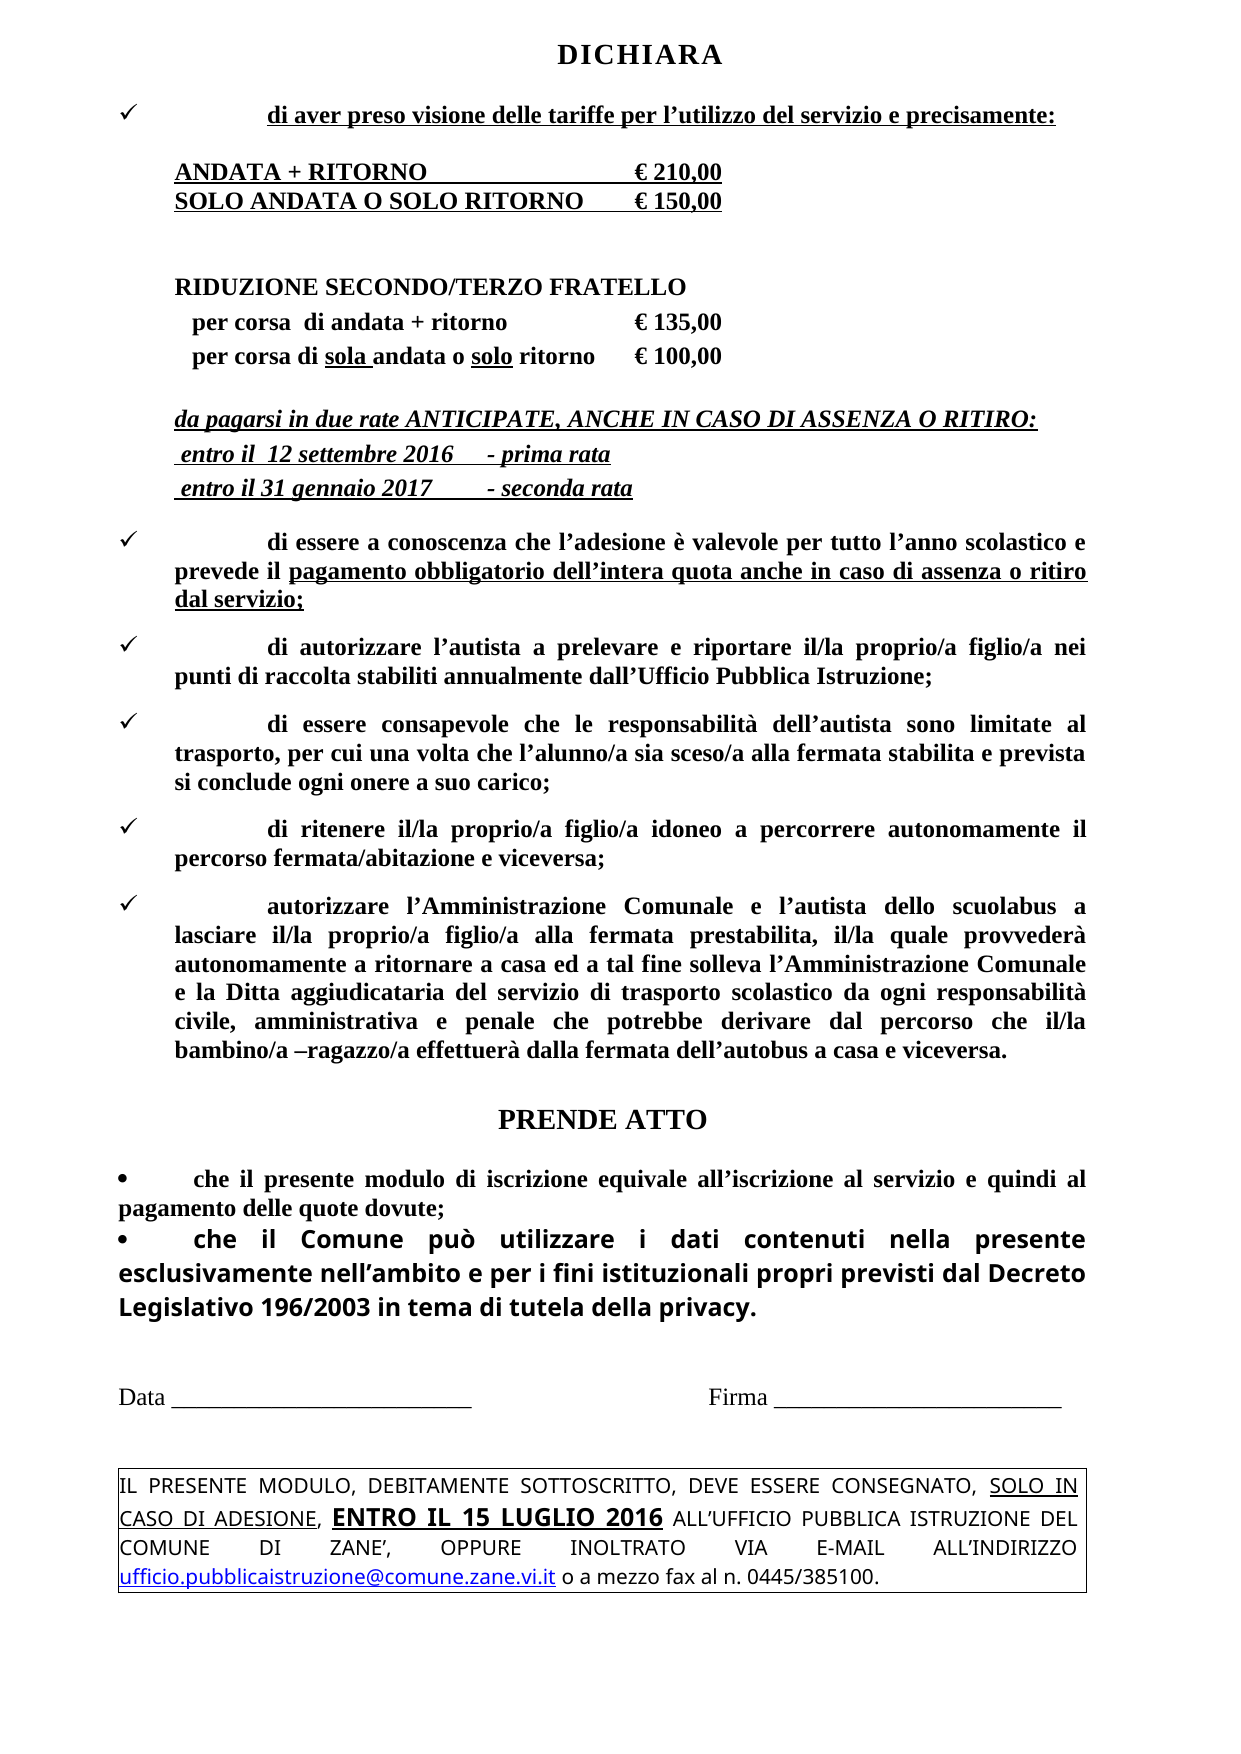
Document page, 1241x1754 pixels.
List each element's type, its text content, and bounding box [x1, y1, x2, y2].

text per corsa di andata + ritorno € 135,00 [192, 307, 1066, 336]
list di essere consapevole che le responsabilità dell’autista sono limitate al trasporto, per cui una volta che l’alunno/a sia sceso/a alla fermata stabilita e prevista si conclude ogni onere a suo carico; [118, 709, 1087, 795]
text IL PRESENTE MODULO, DEBITAMENTE SOTTOSCRITTO, DEVE ESSERE CONSEGNATO, SOLO IN CASO DI ADESIONE, ENTRO IL 15 LUGLIO 2016 ALL’UFFICIO PUBBLICA ISTRUZIONE DEL COMUNE DI ZANE’, OPPURE INOLTRATO VIA E-MAIL ALL’INDIRIZZO ufficio.pubblicaistruzione@comune.zane.vi.it o a mezzo fax al n. 0445/385100. [119, 1469, 1086, 1592]
subtitle PRENDE ATTO [118, 1102, 1087, 1136]
text ANDATA + RITORNO € 210,00 [174, 157, 1087, 186]
text entro il 31 gennaio 2017 - seconda rata [174, 473, 1066, 502]
text Data ________________________ Firma _______________________ [118, 1382, 1087, 1410]
list che il Comune può utilizzare i dati contenuti nella presente esclusivamente nell’ambito e per i fini istituzionali propri previsti dal Decreto Legislativo 196/2003 in tema di tutela della privacy. [118, 1222, 1087, 1324]
subtitle DICHIARA [118, 37, 1087, 71]
list di aver preso visione delle tariffe per l’utilizzo del servizio e precisamente: [118, 100, 1087, 128]
text SOLO ANDATA O SOLO RITORNO € 150,00 [174, 186, 1087, 215]
text da pagarsi in due rate ANTICIPATE, ANCHE IN CASO DI ASSENZA O RITIRO: [174, 404, 1066, 433]
list di essere a conoscenza che l’adesione è valevole per tutto l’anno scolastico e prevede il pagamento obbligatorio dell’intera quota anche in caso di assenza o ritiro dal servizio; [118, 527, 1087, 613]
text entro il 12 settembre 2016 - prima rata [174, 439, 1066, 468]
list di ritenere il/la proprio/a figlio/a idoneo a percorrere autonomamente il percorso fermata/abitazione e viceversa; [118, 814, 1087, 872]
list autorizzare l’Amministrazione Comunale e l’autista dello scuolabus a lasciare il/la proprio/a figlio/a alla fermata prestabilita, il/la quale provvederà autonomamente a ritornare a casa ed a tal fine solleva l’Amministrazione Comunale e la Ditta aggiudicataria del servizio di trasporto scolastico da ogni responsabilità civile, amministrativa e penale che potrebbe derivare dal percorso che il/la bambino/a –ragazzo/a effettuerà dalla fermata dell’autobus a casa e viceversa. [118, 891, 1087, 1064]
text per corsa di sola andata o solo ritorno € 100,00 [192, 341, 1066, 370]
list che il presente modulo di iscrizione equivale all’iscrizione al servizio e quindi al pagamento delle quote dovute; [118, 1164, 1087, 1222]
text RIDUZIONE SECONDO/TERZO FRATELLO [174, 272, 1066, 301]
list di autorizzare l’autista a prelevare e riportare il/la proprio/a figlio/a nei punti di raccolta stabiliti annualmente dall’Ufficio Pubblica Istruzione; [118, 632, 1087, 690]
